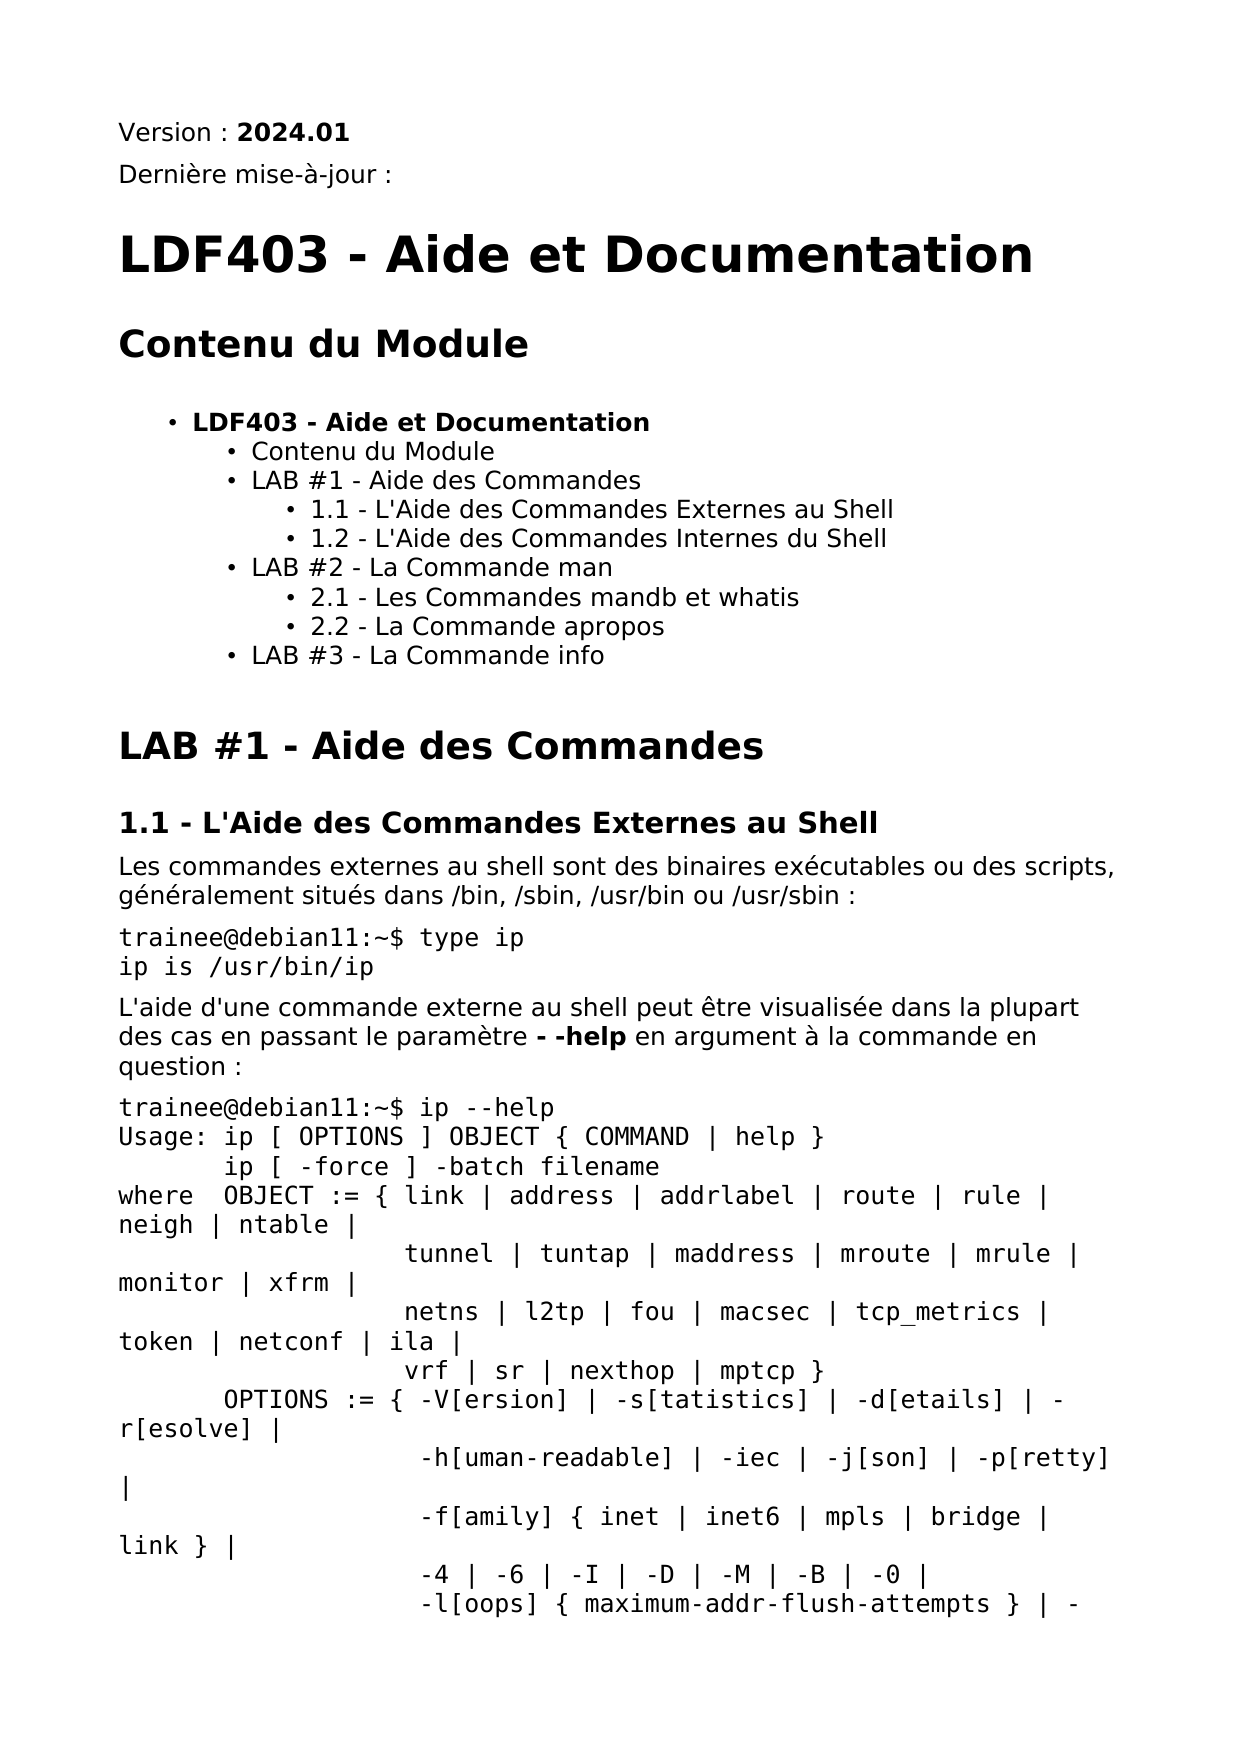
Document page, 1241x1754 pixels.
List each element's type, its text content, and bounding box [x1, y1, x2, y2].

list 1.1 - L'Aide des Commandes Externes au Shell [295, 495, 1122, 524]
text trainee@debian11:~$ ip --help Usage: ip [ OPTIONS ] OBJECT { COMMAND | help } ip [ -force ] -batch filename where OBJECT := { link | address | addrlabel | route | rule | neigh | ntable | tunnel | tuntap | maddress | mroute | mrule | monitor | xfrm | netns | l2tp | fou | macsec | tcp_metrics | token | netconf | ila | vrf | sr | nexthop | mptcp } OPTIONS := { -V[ersion] | -s[tatistics] | -d[etails] | -r[esolve] | -h[uman-readable] | -iec | -j[son] | -p[retty] | -f[amily] { inet | inet6 | mpls | bridge | link } | -4 | -6 | -I | -D | -M | -B | -0 | -l[oops] { maximum-addr-flush-attempts } | [118, 1093, 1122, 1618]
text Dernière mise-à-jour : [118, 160, 1122, 189]
list LAB #1 - Aide des Commandes [236, 466, 1122, 495]
list LAB #3 - La Commande info [236, 641, 1122, 670]
text Les commandes externes au shell sont des binaires exécutables ou des scripts, généralement situés dans /bin, /sbin, /usr/bin ou /usr/sbin : [118, 852, 1122, 911]
list Contenu du Module [236, 437, 1122, 466]
list LDF403 - Aide et Documentation [177, 408, 1122, 437]
subtitle Contenu du Module [118, 322, 1122, 366]
text trainee@debian11:~$ type ip ip is /usr/bin/ip [118, 923, 1122, 982]
list 2.1 - Les Commandes mandb et whatis [295, 583, 1122, 612]
subtitle LDF403 - Aide et Documentation [118, 226, 1122, 285]
subtitle 1.1 - L'Aide des Commandes Externes au Shell [118, 806, 1122, 840]
list 1.2 - L'Aide des Commandes Internes du Shell [295, 524, 1122, 554]
text Version : 2024.01 [118, 118, 1122, 147]
list 2.2 - La Commande apropos [295, 612, 1122, 641]
subtitle LAB #1 - Aide des Commandes [118, 725, 1122, 768]
list LAB #2 - La Commande man [236, 554, 1122, 583]
text L'aide d'une commande externe au shell peut être visualisée dans la plupart des cas en passant le paramètre - -help en argument à la commande en question : [118, 993, 1122, 1081]
